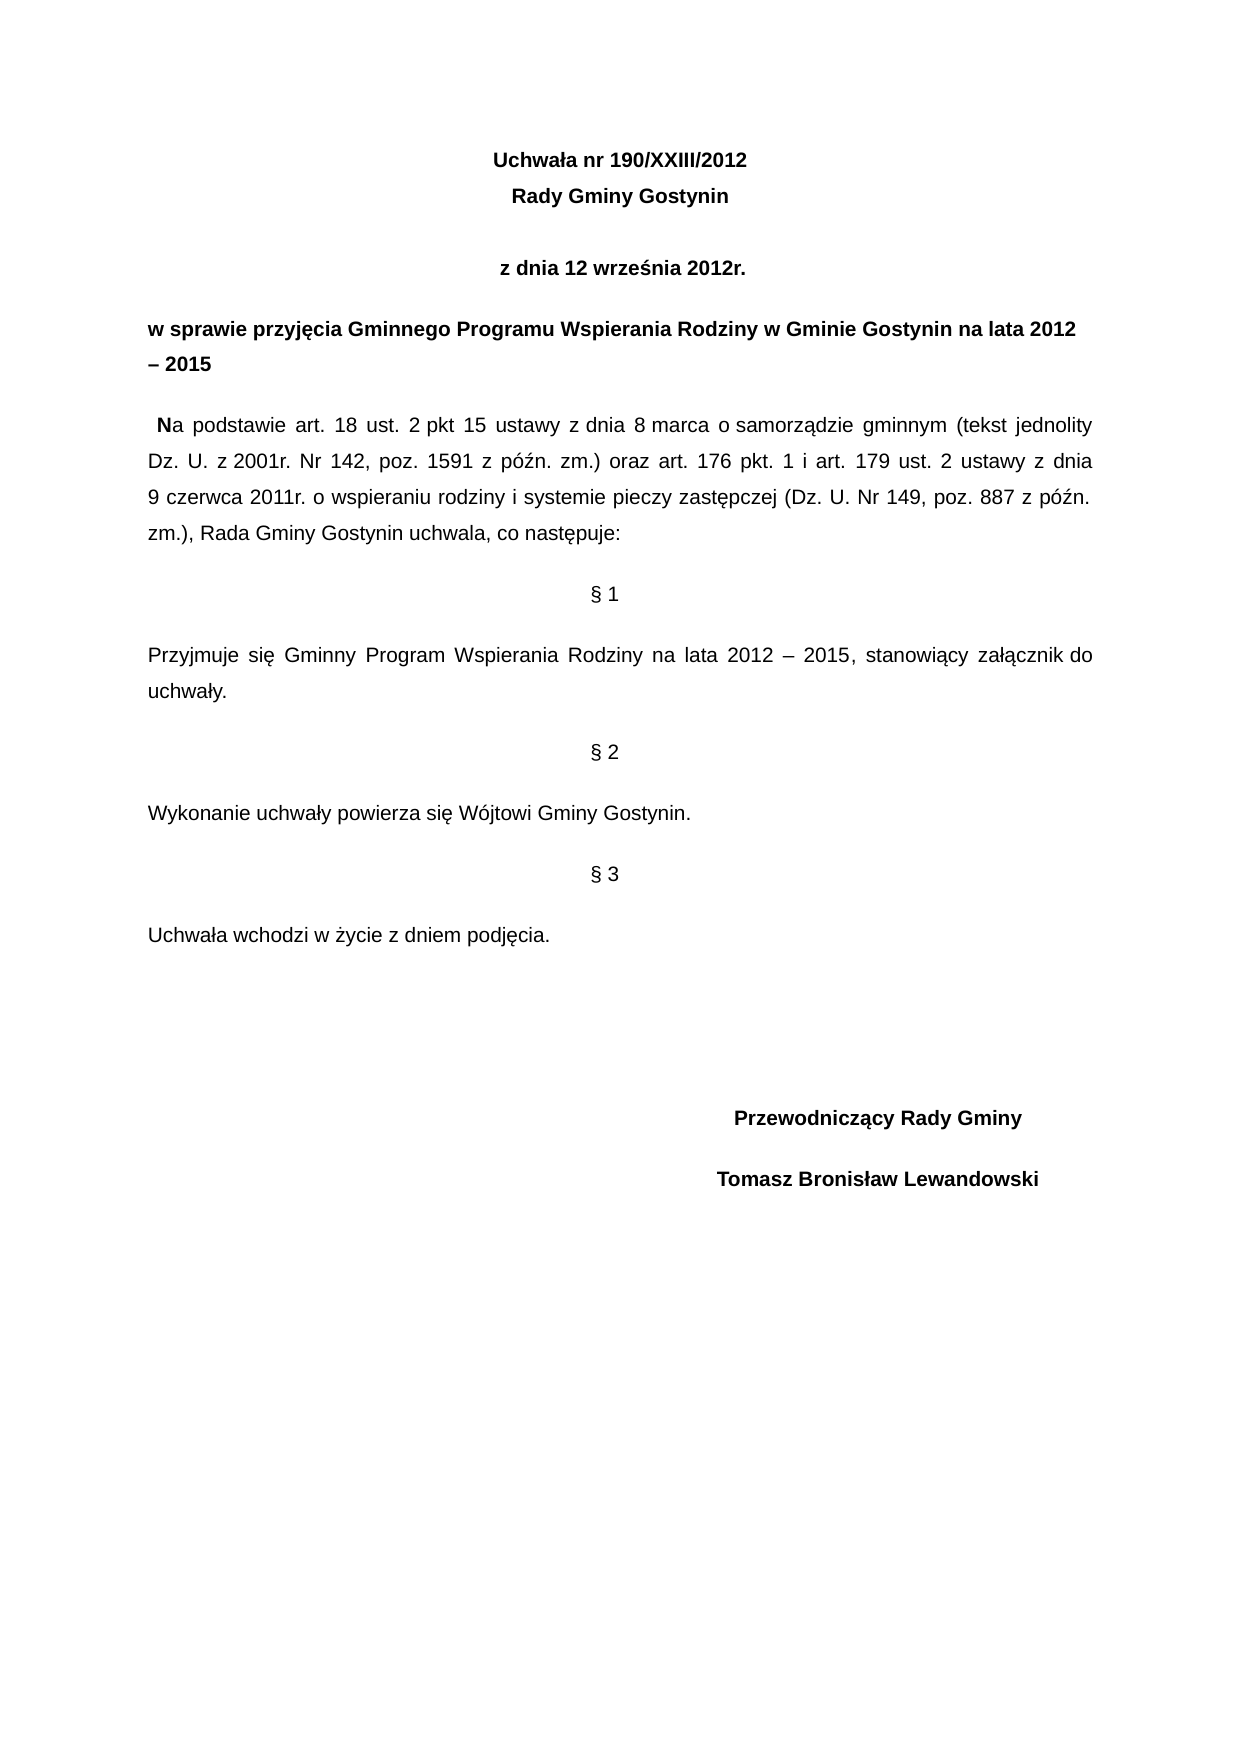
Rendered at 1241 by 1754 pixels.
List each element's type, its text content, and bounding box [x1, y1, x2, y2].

text § 3 [516, 862, 1093, 886]
text Uchwała nr 190/XXIII/2012 [148, 148, 1093, 172]
text Rady Gminy Gostynin [148, 183, 1093, 207]
text Tomasz Bronisław Lewandowski [663, 1166, 1093, 1190]
text Wykonanie uchwały powierza się Wójtowi Gminy Gostynin. [148, 801, 1093, 825]
text w sprawie przyjęcia Gminnego Programu Wspierania Rodziny w Gminie Gostynin na lata 2012 – 2015 [148, 316, 1093, 376]
text z dnia 12 września 2012r. [148, 255, 1093, 279]
text § 2 [516, 740, 1093, 764]
text Uchwała wchodzi w życie z dniem podjęcia. [148, 923, 1093, 947]
text Na podstawie art. 18 ust. 2 pkt 15 ustawy z dnia 8 marca o samorządzie gminnym (tekst jednolity Dz. U. z 2001r. Nr 142, poz. 1591 z późn. zm.) oraz art. 176 pkt. 1 i art. 179 ust. 2 ustawy z dnia 9 czerwca 2011r. o wspieraniu rodziny i systemie pieczy zastępczej (Dz. U. Nr 149, poz. 887 z późn. zm.), Rada Gminy Gostynin uchwala, co następuje: [148, 413, 1093, 545]
text Przewodniczący Rady Gminy [663, 1105, 1093, 1129]
text § 1 [516, 582, 1093, 606]
text Przyjmuje się Gminny Program Wspierania Rodziny na lata 2012 – 2015, stanowiący załącznik do uchwały. [148, 643, 1093, 703]
